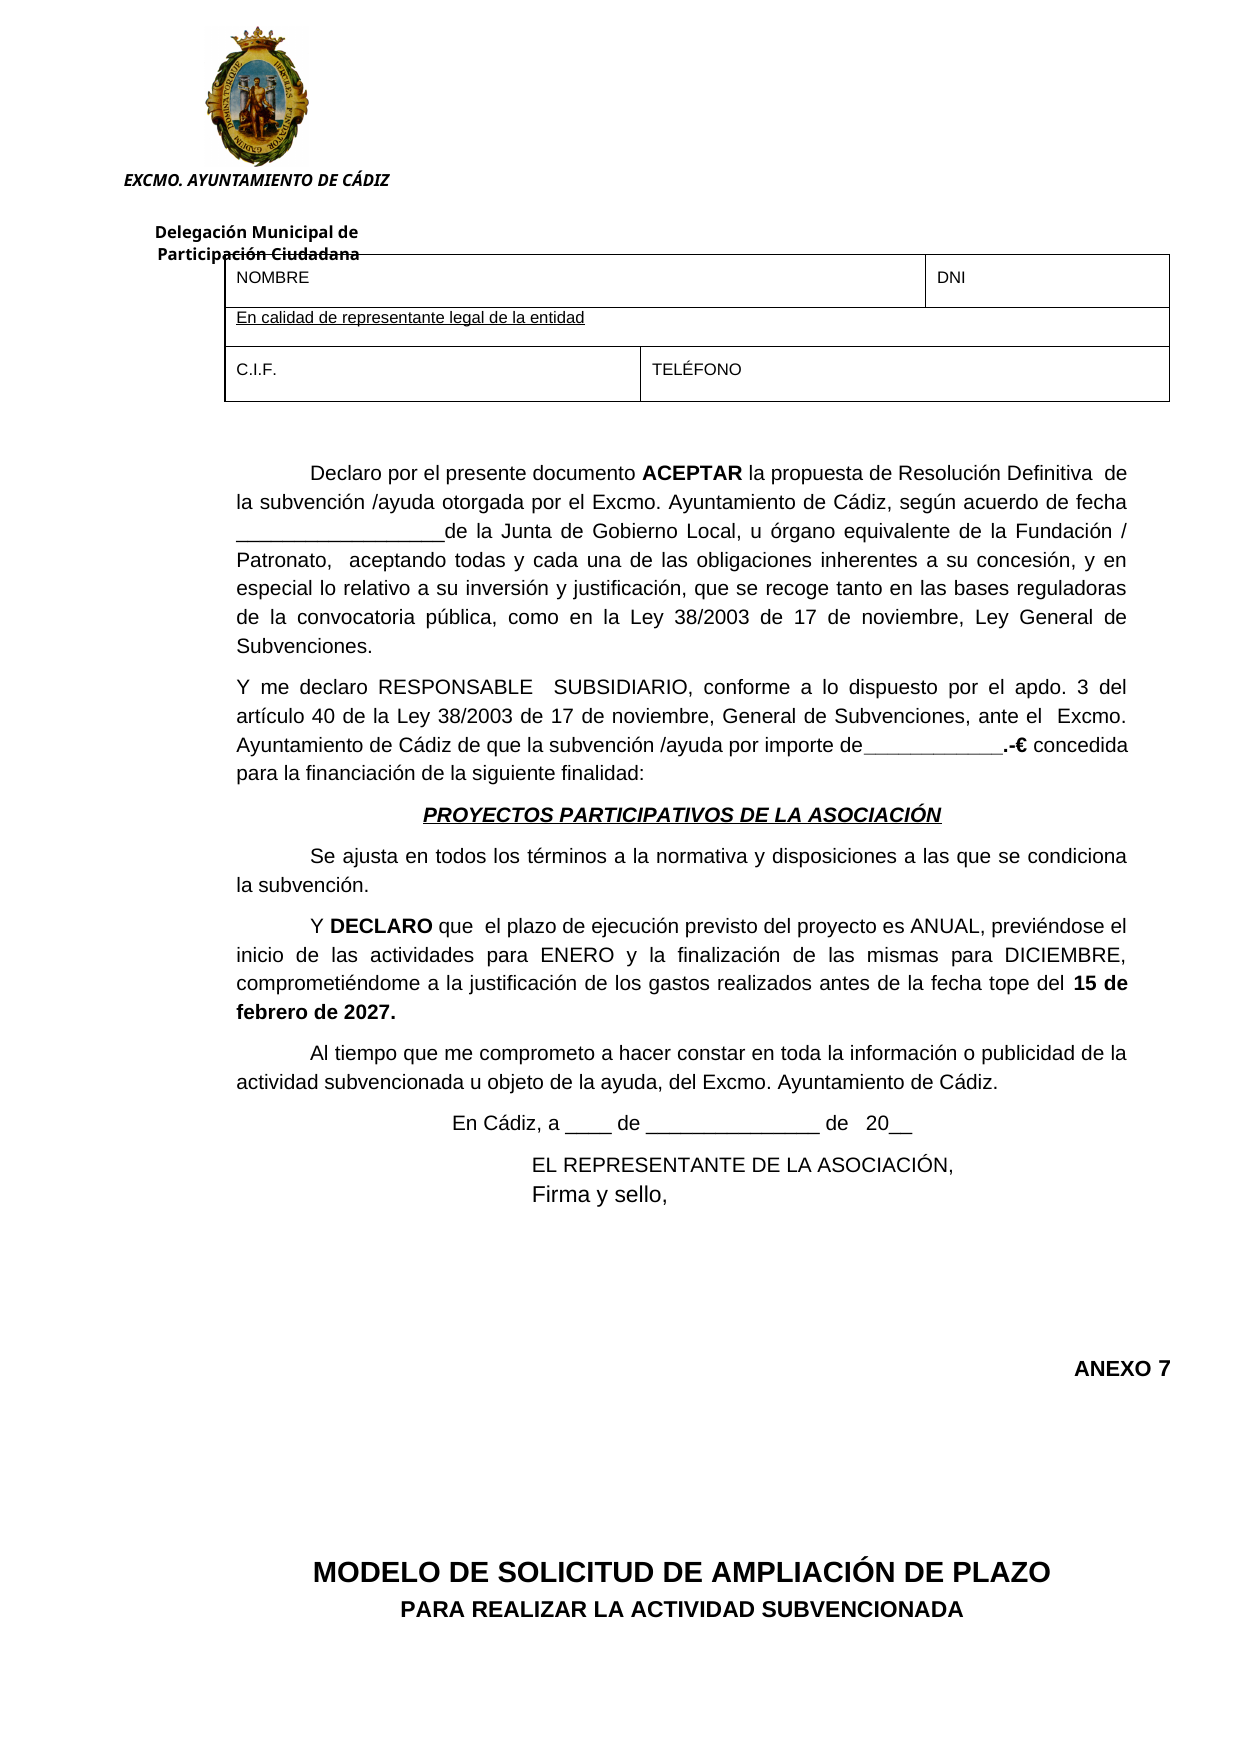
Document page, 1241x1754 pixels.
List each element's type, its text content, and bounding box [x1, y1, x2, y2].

text Declaro por el presente documento ACEPTAR la propuesta de Resolución Definitiva de la subvención /ayuda otorgada por el Excmo. Ayuntamiento de Cádiz, según acuerdo de fecha __________________de la Junta de Gobierno Local, u órgano equivalente de la Fundación / Patronato, aceptando todas y cada una de las obligaciones inherentes a su concesión, y en especial lo relativo a su inversión y justificación, que se recoge tanto en las bases reguladoras de la convocatoria pública, como en la Ley 38/2003 de 17 de noviembre, Ley General de Subvenciones. [236, 461, 1128, 658]
text Se ajusta en todos los términos a la normativa y disposiciones a las que se condiciona la subvención. [236, 844, 1128, 896]
text Al tiempo que me comprometo a hacer constar en toda la información o publicidad de la actividad subvencionada u objeto de la ayuda, del Excmo. Ayuntamiento de Cádiz. [236, 1041, 1128, 1094]
text PROYECTOS PARTICIPATIVOS DE LA ASOCIACIÓN [236, 802, 1128, 826]
text Firma y sello, [458, 1181, 1128, 1208]
table_header DNI [926, 255, 1169, 307]
table_header NOMBRE [226, 255, 925, 307]
table_cell C.I.F. [226, 347, 640, 401]
text MODELO DE SOLICITUD DE AMPLIACIÓN DE PLAZO [236, 1555, 1128, 1589]
text EL REPRESENTANTE DE LA ASOCIACIÓN, [458, 1152, 1128, 1176]
text ANEXO 7 [1071, 1355, 1171, 1381]
table_cell En calidad de representante legal de la entidad [226, 308, 1169, 346]
text Y me declaro RESPONSABLE SUBSIDIARIO, conforme a lo dispuesto por el apdo. 3 del artículo 40 de la Ley 38/2003 de 17 de noviembre, General de Subvenciones, ante el Excmo. Ayuntamiento de Cádiz de que la subvención /ayuda por importe de____________.-€ concedida para la financiación de la siguiente finalidad: [236, 675, 1128, 785]
text PARA REALIZAR LA ACTIVIDAD SUBVENCIONADA [236, 1596, 1128, 1622]
text Y DECLARO que el plazo de ejecución previsto del proyecto es ANUAL, previéndose el inicio de las actividades para ENERO y la finalización de las mismas para DICIEMBRE, comprometiéndome a la justificación de los gastos realizados antes de la fecha tope del 15 de febrero de 2027. [236, 914, 1128, 1024]
text En Cádiz, a ____ de _______________ de 20__ [236, 1111, 1128, 1135]
picture [204, 26, 309, 167]
table_cell TELÉFONO [641, 347, 1169, 401]
